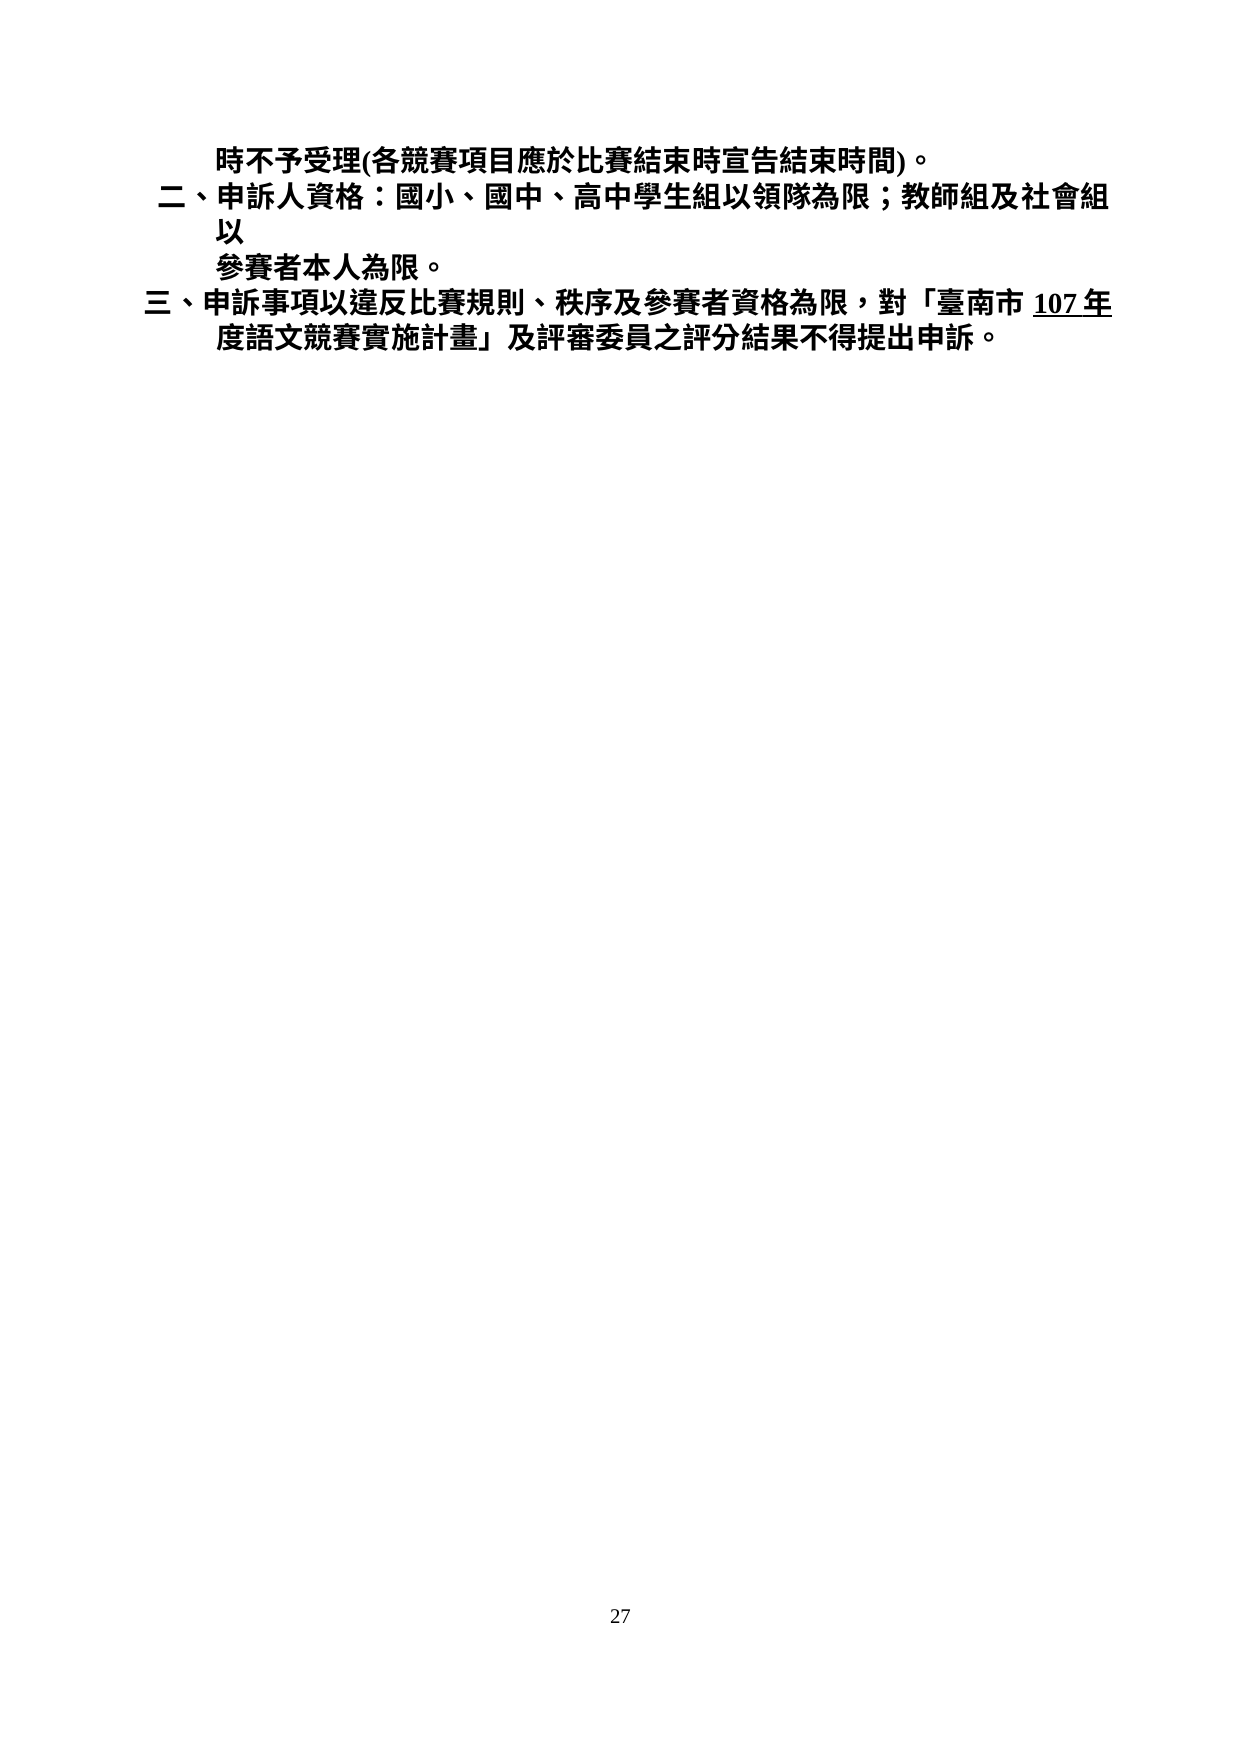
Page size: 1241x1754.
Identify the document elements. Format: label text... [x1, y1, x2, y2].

text 二、申訴人資格：國小、國中、高中學生組以領隊為限；教師組及社會組以 [157, 179, 1112, 250]
text 參賽者本人為限。 [215, 250, 1112, 285]
text 三、申訴事項以違反比賽規則、秩序及參賽者資格為限，對「臺南市107年度語文競賽實施計畫」及評審委員之評分結果不得提出申訴。 [128, 285, 1112, 356]
text 時不予受理(各競賽項目應於比賽結束時宣告結束時間)。 [157, 143, 1112, 179]
